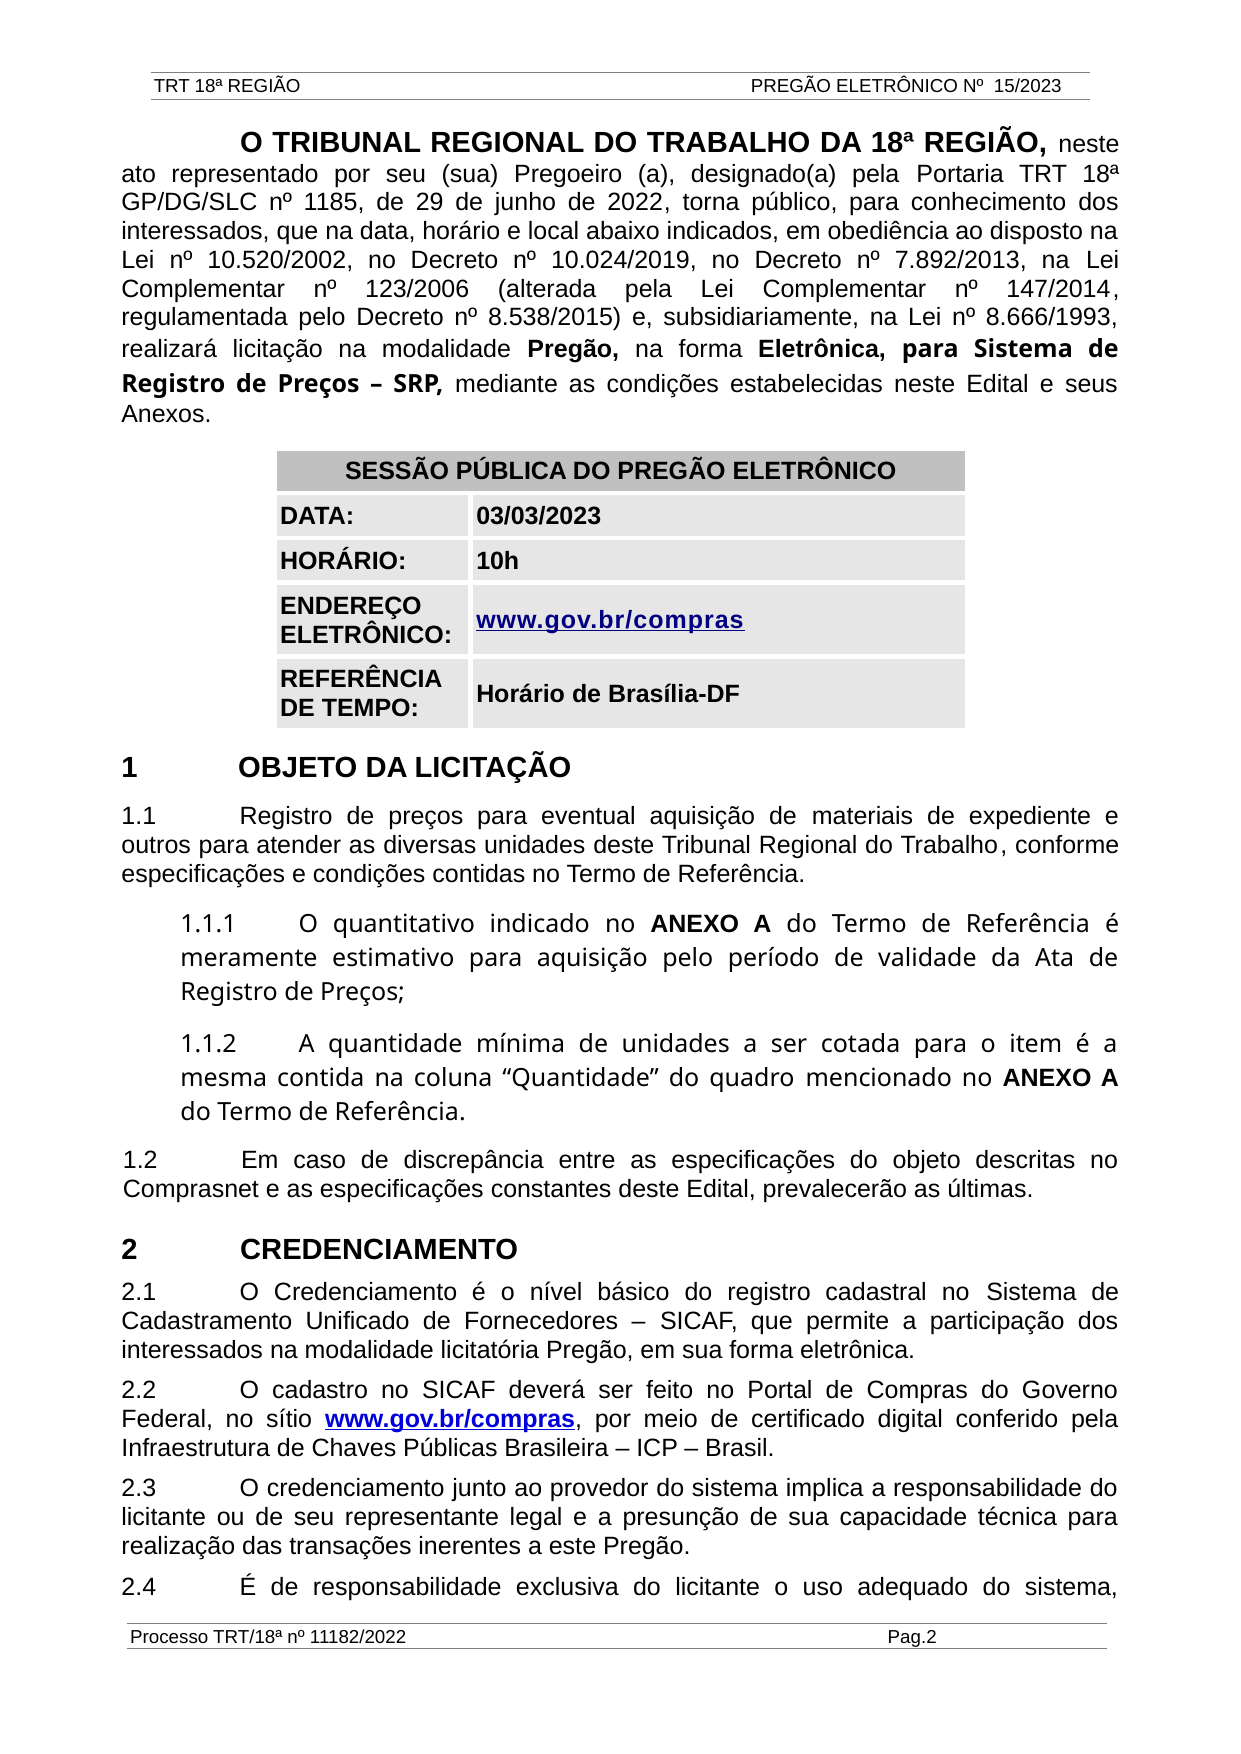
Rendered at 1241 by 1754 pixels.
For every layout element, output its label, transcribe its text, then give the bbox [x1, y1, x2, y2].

text 2.2 O cadastro no SICAF deverá ser feito no Portal de Compras do Governo Federal, no sítio www.gov.br/compras, por meio de certificado digital conferido pela Infraestrutura de Chaves Públicas Brasileira – ICP – Brasil. [121, 1375, 1119, 1462]
text 2.1 O Credenciamento é o nível básico do registro cadastral no Sistema de Cadastramento Unificado de Fornecedores – SICAF, que permite a participação dos interessados na modalidade licitatória Pregão, em sua forma eletrônica. [121, 1277, 1119, 1364]
text 1.1 Registro de preços para eventual aquisição de materiais de expediente e outros para atender as diversas unidades deste Tribunal Regional do Trabalho, conforme especificações e condições contidas no Termo de Referência. [121, 801, 1119, 888]
text 2.4 É de responsabilidade exclusiva do licitante o uso adequado do sistema, [121, 1571, 1119, 1600]
table_cell 10h [473, 540, 965, 580]
table_cell DATA: [277, 495, 468, 536]
text O TRIBUNAL REGIONAL DO TRABALHO DA 18ª REGIÃO, neste ato representado por seu (sua) Pregoeiro (a), designado(a) pela Portaria TRT 18ª GP/DG/SLC nº 1185, de 29 de junho de 2022, torna público, para conhecimento dos interessados, que na data, horário e local abaixo indicados, em obediência ao disposto na Lei nº 10.520/2002, no Decreto nº 10.024/2019, no Decreto nº 7.892/2013, na Lei Complementar nº 123/2006 (alterada pela Lei Complementar nº 147/2014, regulamentada pelo Decreto nº 8.538/2015) e, subsidiariamente, na Lei nº 8.666/1993, realizará licitação na modalidade Pregão, na forma Eletrônica, para Sistema de Registro de Preços – SRP, mediante as condições estabelecidas neste Edital e seus Anexos. [121, 125, 1119, 428]
table_cell www.gov.br/compras [473, 585, 965, 654]
text 1 OBJETO DA LICITAÇÃO [121, 750, 1119, 784]
text 1.1.1 O quantitativo indicado no ANEXO A do Termo de Referência é meramente estimativo para aquisição pelo período de validade da Ata de Registro de Preços; [180, 905, 1119, 1007]
table_cell HORÁRIO: [277, 540, 468, 580]
table_cell REFERÊNCIA DE TEMPO: [277, 659, 468, 728]
table_cell ENDEREÇO ELETRÔNICO: [277, 585, 468, 654]
table_header SESSÃO PÚBLICA DO PREGÃO ELETRÔNICO [277, 451, 965, 491]
text 2.3 O credenciamento junto ao provedor do sistema implica a responsabilidade do licitante ou de seu representante legal e a presunção de sua capacidade técnica para realização das transações inerentes a este Pregão. [121, 1473, 1119, 1560]
table_cell 03/03/2023 [473, 495, 965, 536]
table_cell Horário de Brasília-DF [473, 659, 965, 728]
text 1.1.2 A quantidade mínima de unidades a ser cotada para o item é a mesma contida na coluna “Quantidade” do quadro mencionado no ANEXO A do Termo de Referência. [180, 1025, 1119, 1127]
list 1.2 Em caso de discrepância entre as especificações do objeto descritas no Comprasnet e as especificações constantes deste Edital, prevalecerão as últimas. [123, 1145, 1119, 1203]
text 2 CREDENCIAMENTO [121, 1232, 1119, 1266]
